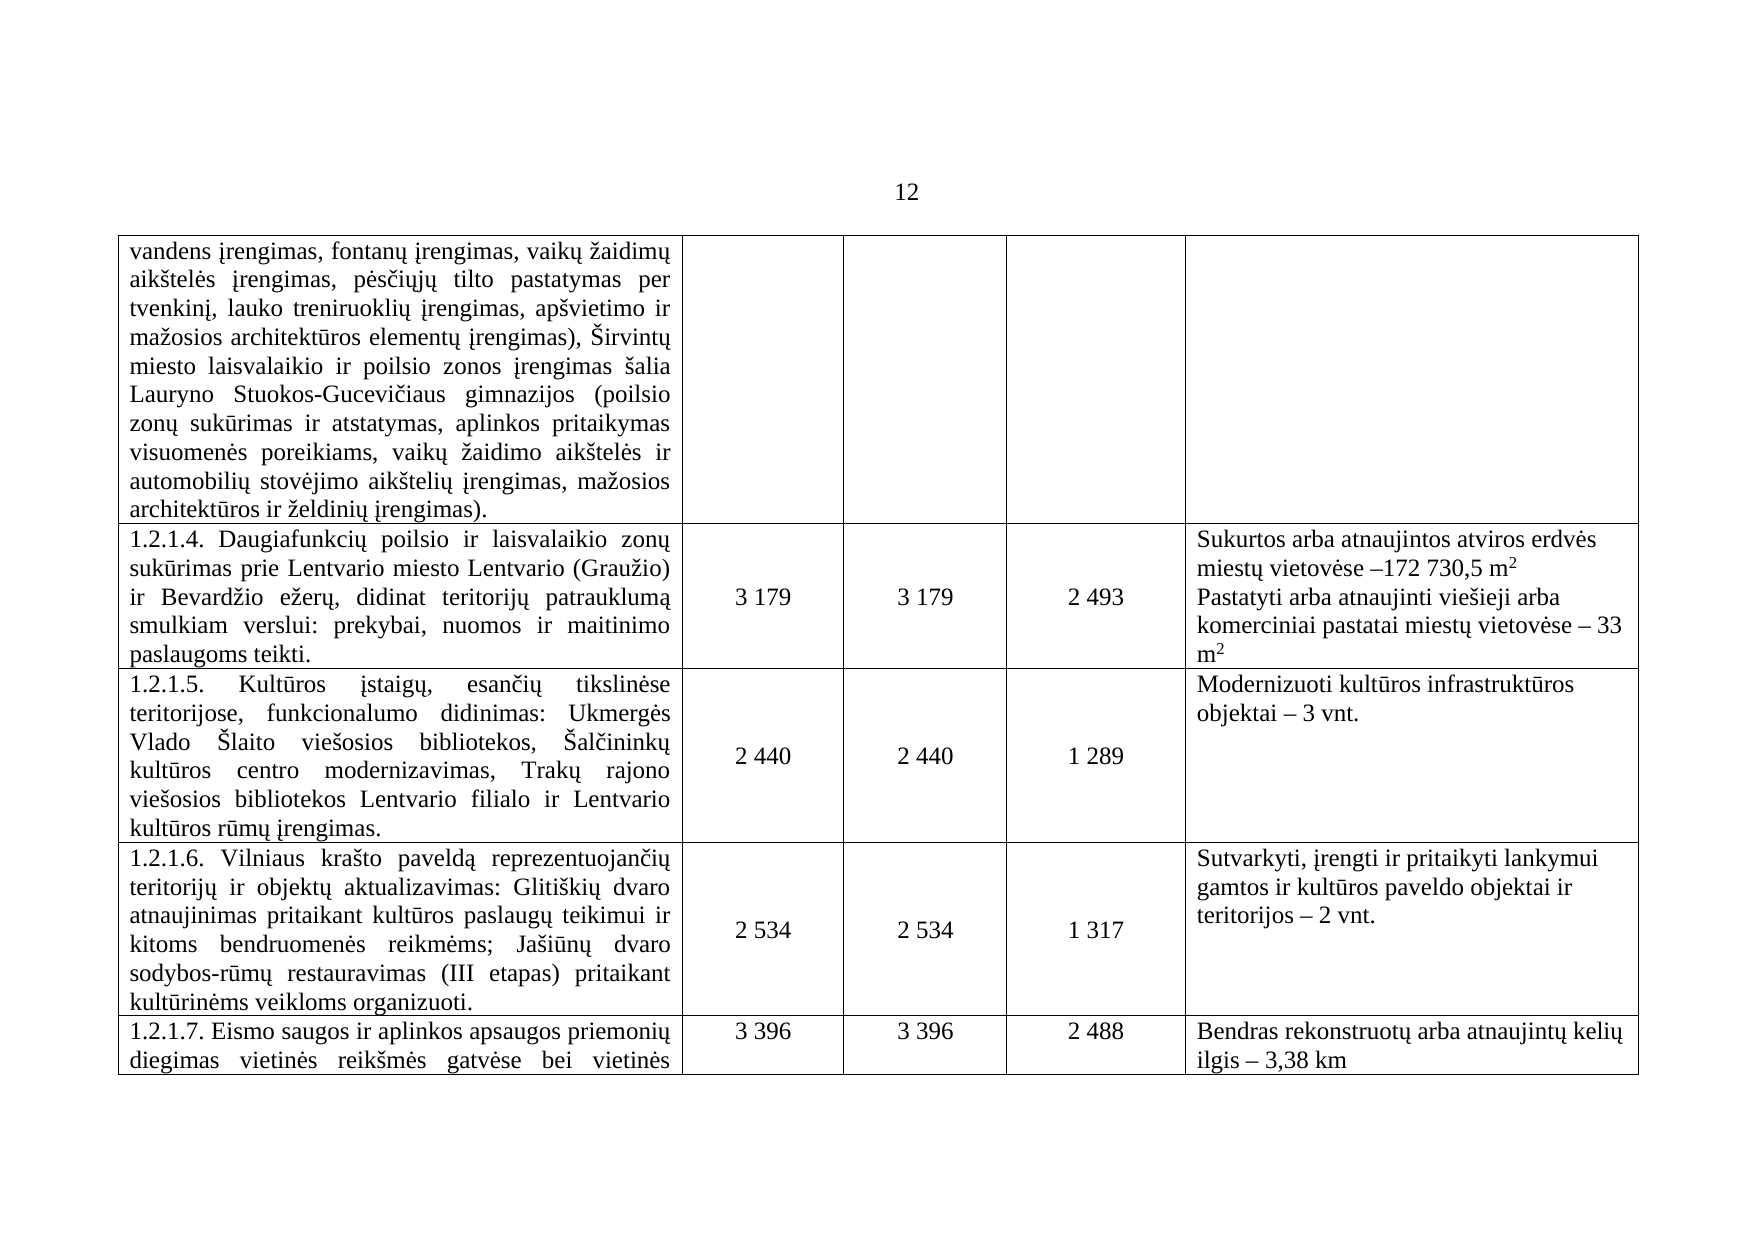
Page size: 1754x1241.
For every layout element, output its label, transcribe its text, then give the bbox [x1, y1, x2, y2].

table_cell 2 488 [1007, 1016, 1185, 1074]
table_cell 3 396 [844, 1016, 1006, 1074]
table_cell 3 179 [844, 524, 1006, 668]
table_cell Sukurtos arba atnaujintos atviros erdvės miestų vietovėse –172 730,5 m2 Pastatyti arba atnaujinti viešieji arba komerciniai pastatai miestų vietovėse – 33 m2 [1186, 524, 1638, 668]
table_cell 1.2.1.5. Kultūros įstaigų, esančių tikslinėse teritorijose, funkcionalumo didinimas: Ukmergės Vlado Šlaito viešosios bibliotekos, Šalčininkų kultūros centro modernizavimas, Trakų rajono viešosios bibliotekos Lentvario filialo ir Lentvario kultūros rūmų įrengimas. [119, 669, 682, 842]
table_cell Sutvarkyti, įrengti ir pritaikyti lankymui gamtos ir kultūros paveldo objektai ir teritorijos – 2 vnt. [1186, 843, 1638, 1015]
table_cell Bendras rekonstruotų arba atnaujintų kelių ilgis – 3,38 km [1186, 1016, 1638, 1074]
table_cell [1186, 236, 1638, 523]
table_cell 2 534 [683, 843, 843, 1015]
table_cell 1 289 [1007, 669, 1185, 842]
table_cell 2 493 [1007, 524, 1185, 668]
table_cell 3 179 [683, 524, 843, 668]
table_cell 1.2.1.7. Eismo saugos ir aplinkos apsaugos priemonių diegimas vietinės reikšmės gatvėse bei vietinės [119, 1016, 682, 1074]
table_cell Modernizuoti kultūros infrastruktūros objektai – 3 vnt. [1186, 669, 1638, 842]
table_cell vandens įrengimas, fontanų įrengimas, vaikų žaidimų aikštelės įrengimas, pėsčiųjų tilto pastatymas per tvenkinį, lauko treniruoklių įrengimas, apšvietimo ir mažosios architektūros elementų įrengimas), Širvintų miesto laisvalaikio ir poilsio zonos įrengimas šalia Lauryno Stuokos-Gucevičiaus gimnazijos (poilsio zonų sukūrimas ir atstatymas, aplinkos pritaikymas visuomenės poreikiams, vaikų žaidimo aikštelės ir automobilių stovėjimo aikštelių įrengimas, mažosios architektūros ir želdinių įrengimas). [119, 236, 682, 523]
table_cell 3 396 [683, 1016, 843, 1074]
table_cell 1.2.1.6. Vilniaus krašto paveldą reprezentuojančių teritorijų ir objektų aktualizavimas: Glitiškių dvaro atnaujinimas pritaikant kultūros paslaugų teikimui ir kitoms bendruomenės reikmėms; Jašiūnų dvaro sodybos-rūmų restauravimas (III etapas) pritaikant kultūrinėms veikloms organizuoti. [119, 843, 682, 1015]
table_cell [1007, 236, 1185, 523]
table_cell 2 440 [844, 669, 1006, 842]
table_cell 2 534 [844, 843, 1006, 1015]
table_cell [844, 236, 1006, 523]
table_cell 2 440 [683, 669, 843, 842]
table_cell 1.2.1.4. Daugiafunkcių poilsio ir laisvalaikio zonų sukūrimas prie Lentvario miesto Lentvario (Graužio) ir Bevardžio ežerų, didinat teritorijų patrauklumą smulkiam verslui: prekybai, nuomos ir maitinimo paslaugoms teikti. [119, 524, 682, 668]
table_cell 1 317 [1007, 843, 1185, 1015]
table_cell [683, 236, 843, 523]
